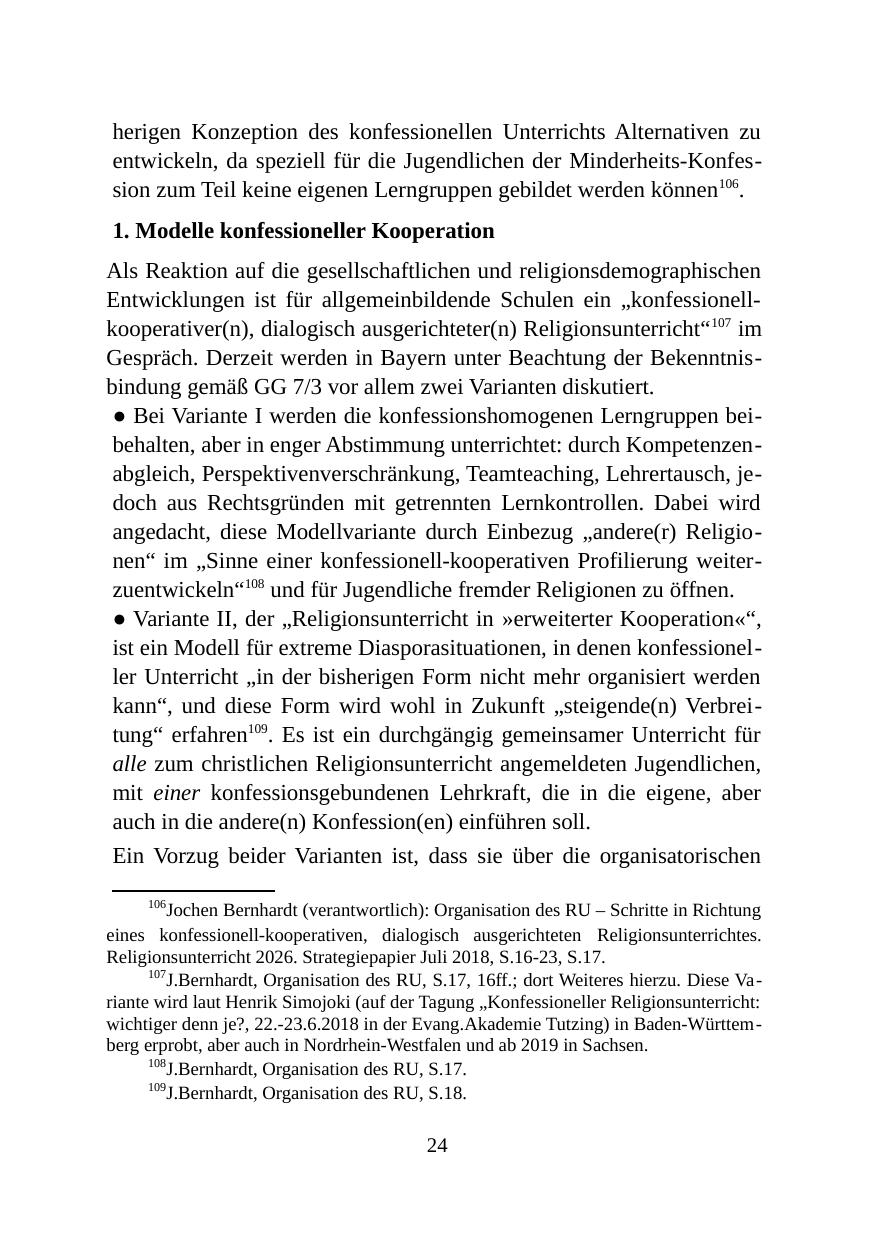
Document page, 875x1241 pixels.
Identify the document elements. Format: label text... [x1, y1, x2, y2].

text ● Variante II, der „Religionsunterricht in »erweiterter Kooperation«“, ist ein Modell für extreme Diasporasituationen, in denen konfessionel­ler Unterricht „in der bisherigen Form nicht mehr organisiert werden kann“, und diese Form wird wohl in Zukunft „steigende(n) Verbrei­tung“ erfahren. Es ist ein durchgängig gemeinsamer Unterricht für alle zum christlichen Religionsunterricht angemeldeten Jugendlichen, mit einer konfessionsgebundenen Lehrkraft, die in die eigene, aber auch in die andere(n) Konfession(en) einführen soll. [112, 605, 762, 834]
text J.Bernhardt, Organisation des RU, S.17, 16ff.; dort Weiteres hierzu. Diese Va­riante wird laut Henrik Simojoki (auf der Tagung „Konfessioneller Religionsunterricht: wichtiger denn je?, 22.-23.6.2018 in der Evang.Akademie Tutzing) in Baden-Württem­berg erprobt, aber auch in Nordrhein-Westfalen und ab 2019 in Sachsen. [77, 967, 762, 1056]
text J.Bernhardt, Organisation des RU, S.18. [77, 1080, 762, 1104]
text ● Bei Variante I werden die konfessionshomogenen Lerngruppen bei­behalten, aber in enger Abstimmung unterrichtet: durch Kompetenzen­abgleich, Perspektivenverschränkung, Teamteaching, Lehrertausch, je­doch aus Rechtsgründen mit getrennten Lernkontrollen. Dabei wird angedacht, diese Modellvariante durch Einbezug „andere(r) Religio­nen“ im „Sinne einer konfessionell-kooperativen Profilierung weiter­zuentwickeln“ und für Jugendliche fremder Religionen zu öffnen. [112, 402, 762, 602]
text J.Bernhardt, Organisation des RU, S.17. [77, 1056, 762, 1080]
text Jochen Bernhardt (verantwortlich): Organisation des RU – Schritte in Richtung eines konfessionell-kooperativen, dialogisch ausgerichteten Religionsunterrichtes. Religionsunterricht 2026. Strategiepapier Juli 2018, S.16-23, S.17. [77, 897, 762, 967]
text herigen Konzeption des konfessionellen Unterrichts Alternativen zu entwickeln, da speziell für die Jugendlichen der Minderheits-Konfes­sion zum Teil keine eigenen Lerngruppen gebildet werden können. [112, 118, 762, 202]
text Als Reaktion auf die gesellschaftlichen und religionsdemographischen Entwicklungen ist für allgemeinbildende Schulen ein „konfessionell-kooperativer(n), dialogisch ausgerichteter(n) Religionsunterricht“ im Gespräch. Derzeit werden in Bayern unter Beachtung der Bekenntnis­bindung gemäß GG 7/3 vor allem zwei Varianten diskutiert. [106, 257, 762, 400]
text Ein Vorzug beider Varianten ist, dass sie über die organisatorischen [112, 843, 762, 869]
text 1. Modelle konfessioneller Kooperation [112, 217, 762, 243]
